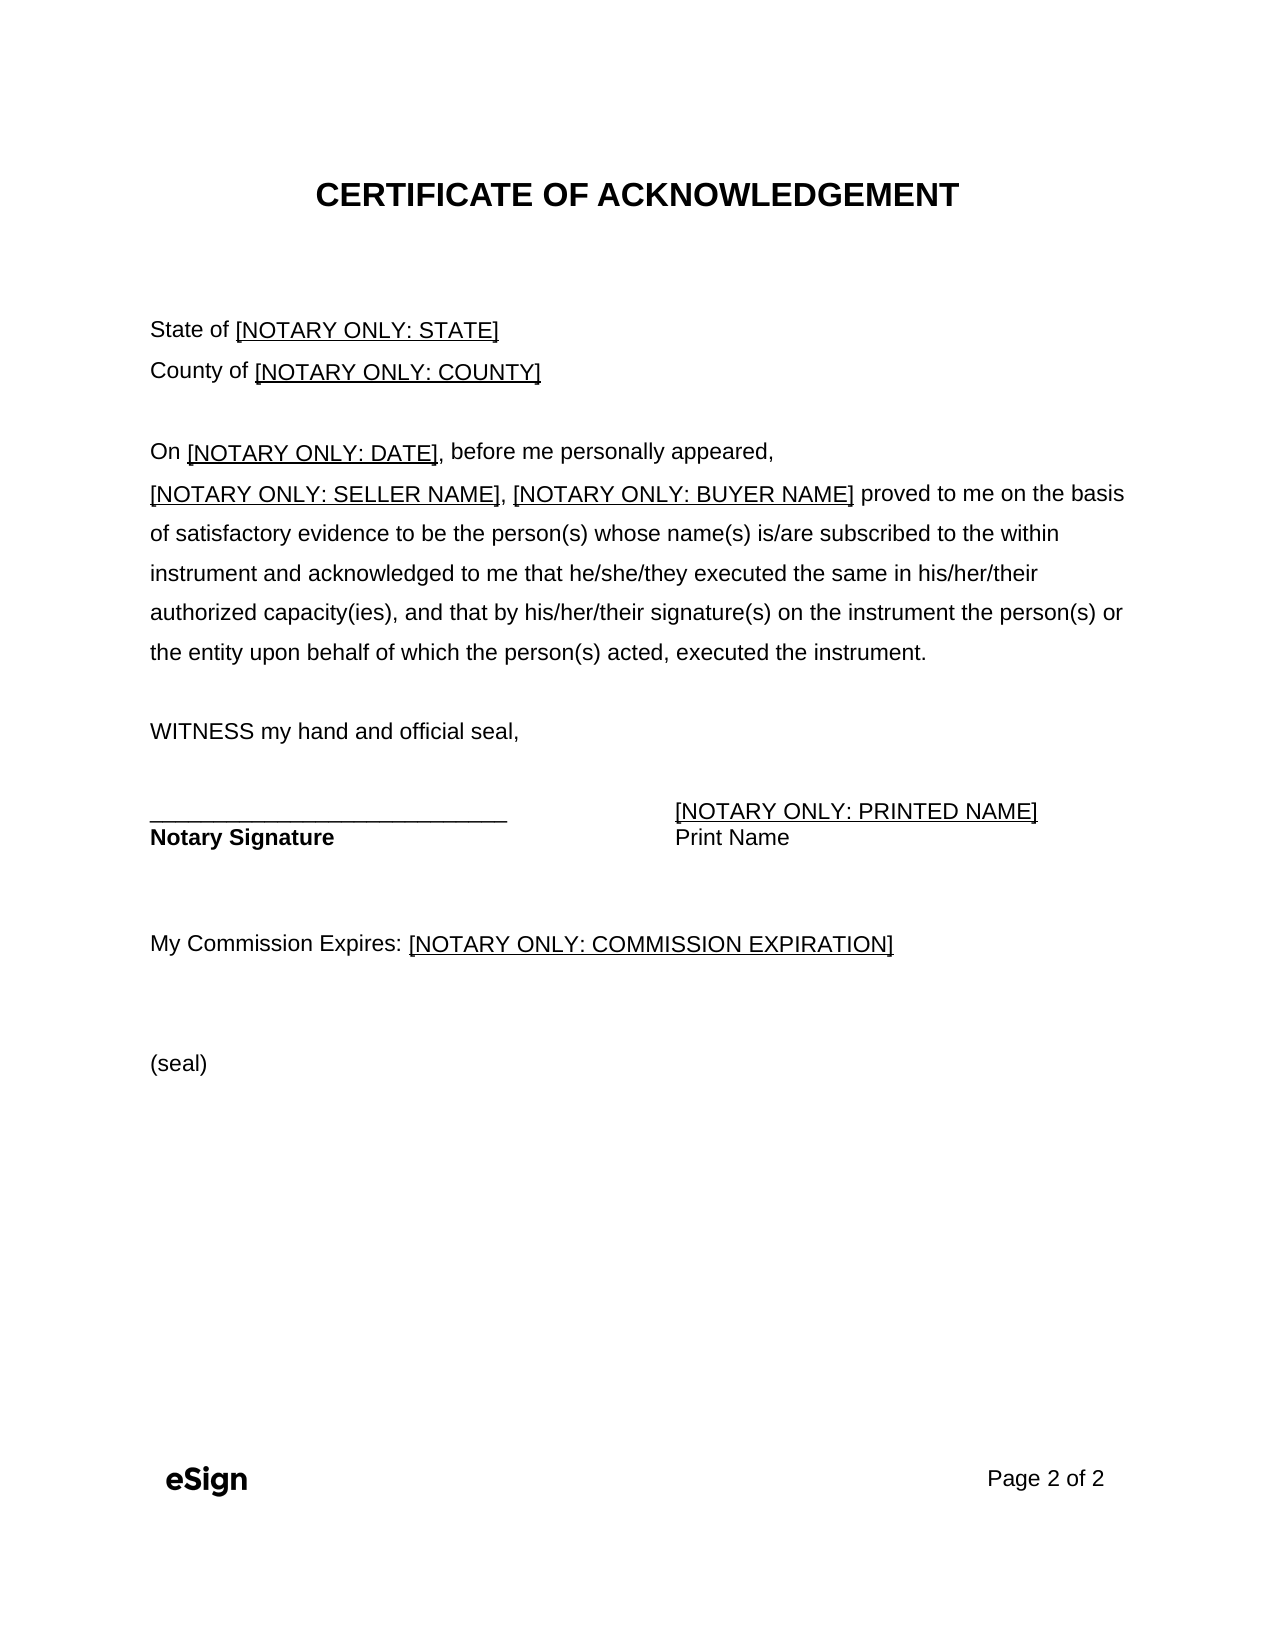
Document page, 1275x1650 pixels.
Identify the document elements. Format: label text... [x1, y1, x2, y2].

subtitle CERTIFICATE OF ACKNOWLEDGEMENT [150, 175, 1125, 213]
text State of [NOTARY ONLY: STATE] [150, 316, 1125, 344]
text ____________________________ [NOTARY ONLY: PRINTED NAME] [150, 797, 1125, 824]
text WITNESS my hand and official seal, [150, 718, 1125, 744]
text [NOTARY ONLY: SELLER NAME], [NOTARY ONLY: BUYER NAME] proved to me on the basis of satisfactory evidence to be the person(s) whose name(s) is/are subscribed to the within instrument and acknowledged to me that he/she/they executed the same in his/her/their authorized capacity(ies), and that by his/her/their signature(s) on the instrument the person(s) or the entity upon behalf of which the person(s) acted, executed the instrument. [150, 480, 1125, 665]
text (seal) [150, 1050, 1125, 1076]
text On [NOTARY ONLY: DATE], before me personally appeared, [150, 438, 1125, 466]
text My Commission Expires: [NOTARY ONLY: COMMISSION EXPIRATION] [150, 930, 1125, 957]
text Notary Signature Print Name [150, 824, 1125, 851]
text County of [NOTARY ONLY: COUNTY] [150, 357, 1125, 385]
